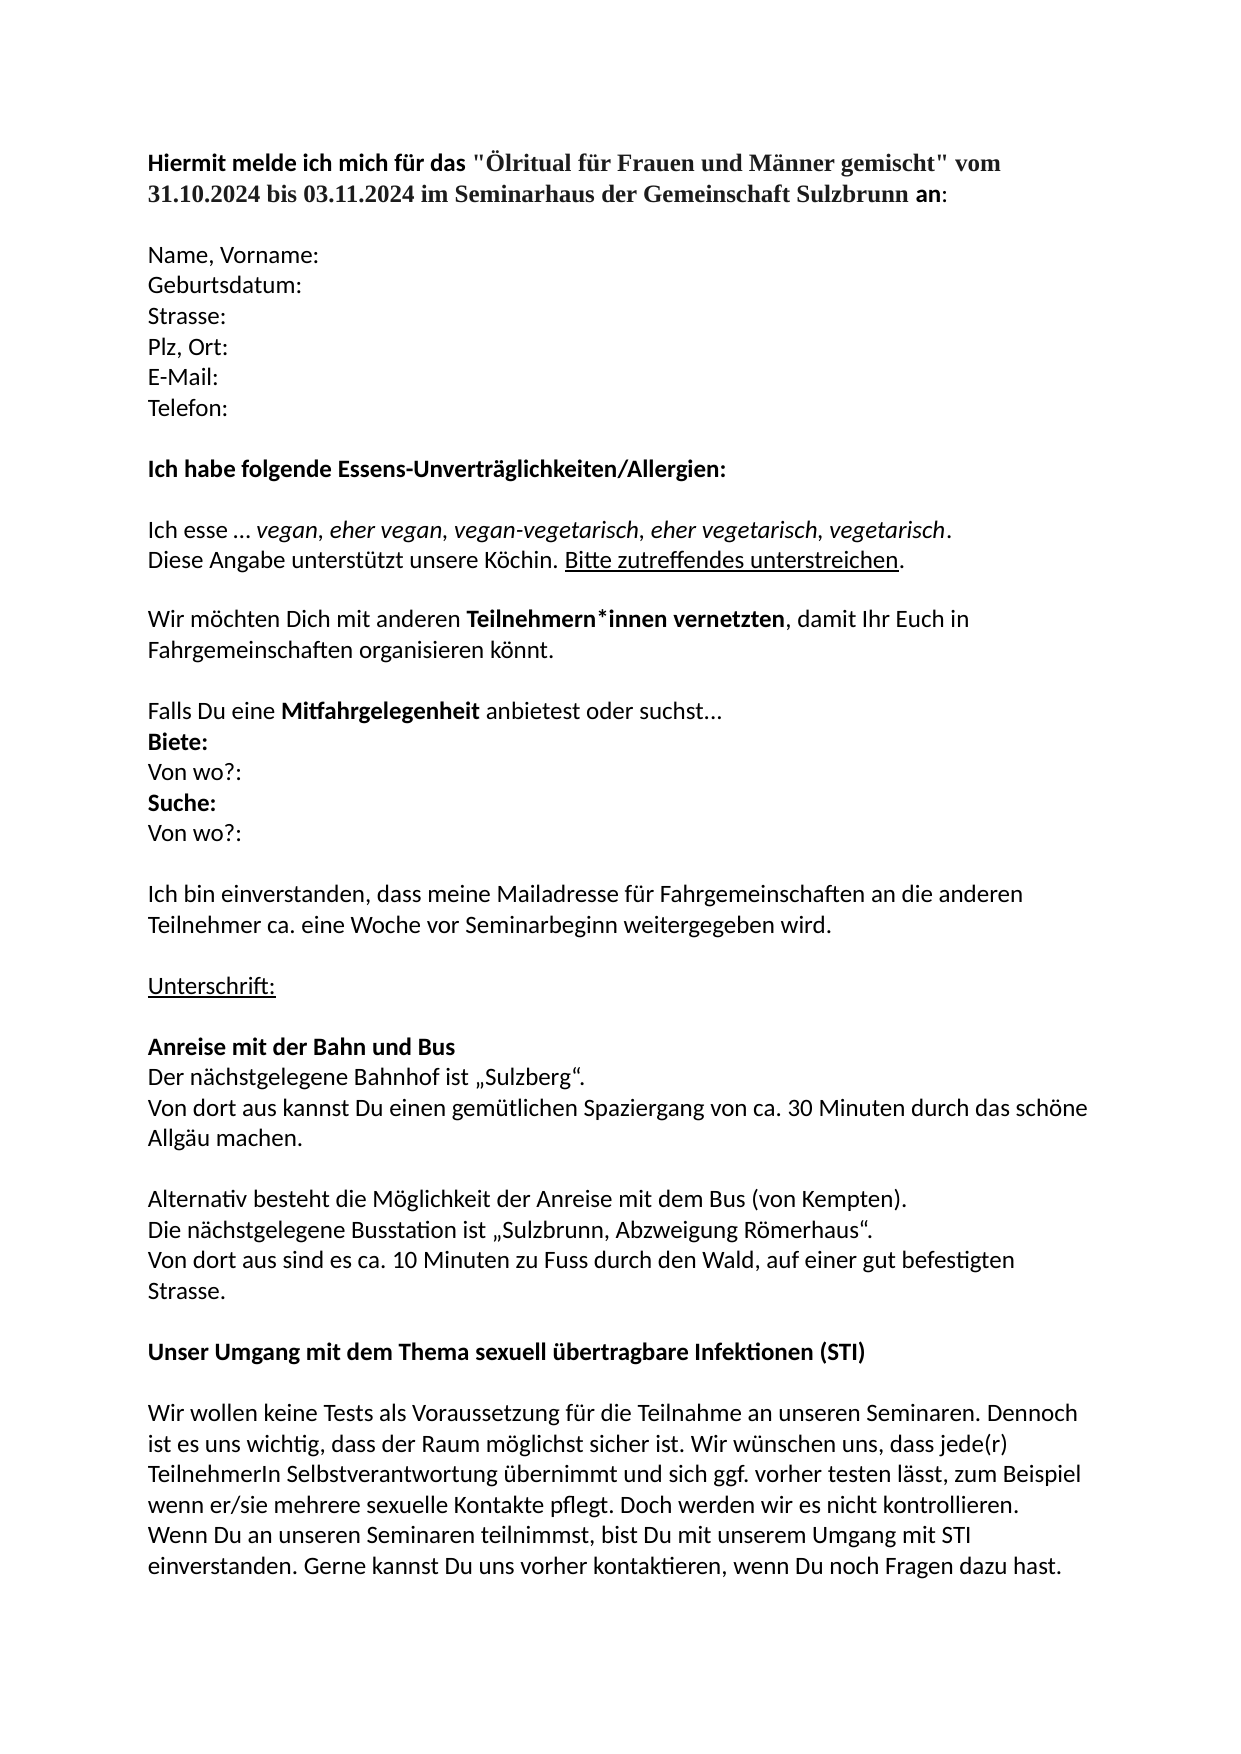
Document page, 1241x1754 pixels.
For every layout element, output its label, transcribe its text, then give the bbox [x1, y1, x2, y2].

text Plz, Ort: [148, 331, 1093, 361]
text Suche: [148, 787, 1093, 817]
text Von dort aus kannst Du einen gemütlichen Spaziergang von ca. 30 Minuten durch das schöne Allgäu machen. [148, 1092, 1093, 1153]
text Von wo?: [148, 756, 1093, 787]
text Geburtsdatum: [148, 270, 1093, 300]
text Strasse: [148, 300, 1093, 331]
text Hiermit melde ich mich für das "Ölritual für Frauen und Männer gemischt" vom 31.10.2024 bis 03.11.2024 im Seminarhaus der Gemeinschaft Sulzbrunn an: [148, 148, 1093, 209]
text Name, Vorname: [148, 239, 1093, 270]
text Die nächstgelegene Busstation ist „Sulzbrunn, Abzweigung Römerhaus“. [148, 1214, 1093, 1244]
text Ich habe folgende Essens-Unverträglichkeiten/Allergien: [148, 453, 1093, 483]
text Falls Du eine Mitfahrgelegenheit anbietest oder suchst... [148, 695, 1093, 726]
text Von dort aus sind es ca. 10 Minuten zu Fuss durch den Wald, auf einer gut befestigten Strasse. [148, 1244, 1093, 1306]
text Ich bin einverstanden, dass meine Mailadresse für Fahrgemeinschaften an die anderen Teilnehmer ca. eine Woche vor Seminarbeginn weitergegeben wird. [148, 878, 1093, 939]
text Von wo?: [148, 817, 1093, 848]
text Anreise mit der Bahn und Bus [148, 1031, 1093, 1061]
text Wir möchten Dich mit anderen Teilnehmern*innen vernetzten, damit Ihr Euch in Fahrgemeinschaften organisieren könnt. [148, 604, 1093, 665]
text Alternativ besteht die Möglichkeit der Anreise mit dem Bus (von Kempten). [148, 1183, 1093, 1214]
text Der nächstgelegene Bahnhof ist „Sulzberg“. [148, 1061, 1093, 1092]
text Unser Umgang mit dem Thema sexuell übertragbare Infektionen (STI) [148, 1336, 1093, 1367]
text Biete: [148, 726, 1093, 756]
text Ich esse … vegan, eher vegan, vegan-vegetarisch, eher vegetarisch, vegetarisch. [148, 514, 1093, 544]
text Telefon: [148, 392, 1093, 422]
text E-Mail: [148, 361, 1093, 392]
text Wenn Du an unseren Seminaren teilnimmst, bist Du mit unserem Umgang mit STI einverstanden. Gerne kannst Du uns vorher kontaktieren, wenn Du noch Fragen dazu hast. [148, 1519, 1093, 1611]
text Unterschrift: [148, 970, 1093, 1000]
text Diese Angabe unterstützt unsere Köchin. Bitte zutreffendes unterstreichen. [148, 544, 1093, 575]
text Wir wollen keine Tests als Voraussetzung für die Teilnahme an unseren Seminaren. Dennoch ist es uns wichtig, dass der Raum möglichst sicher ist. Wir wünschen uns, dass jede(r) TeilnehmerIn Selbstverantwortung übernimmt und sich ggf. vorher testen lässt, zum Beispiel wenn er/sie mehrere sexuelle Kontakte pflegt. Doch werden wir es nicht kontrollieren. [148, 1397, 1093, 1519]
